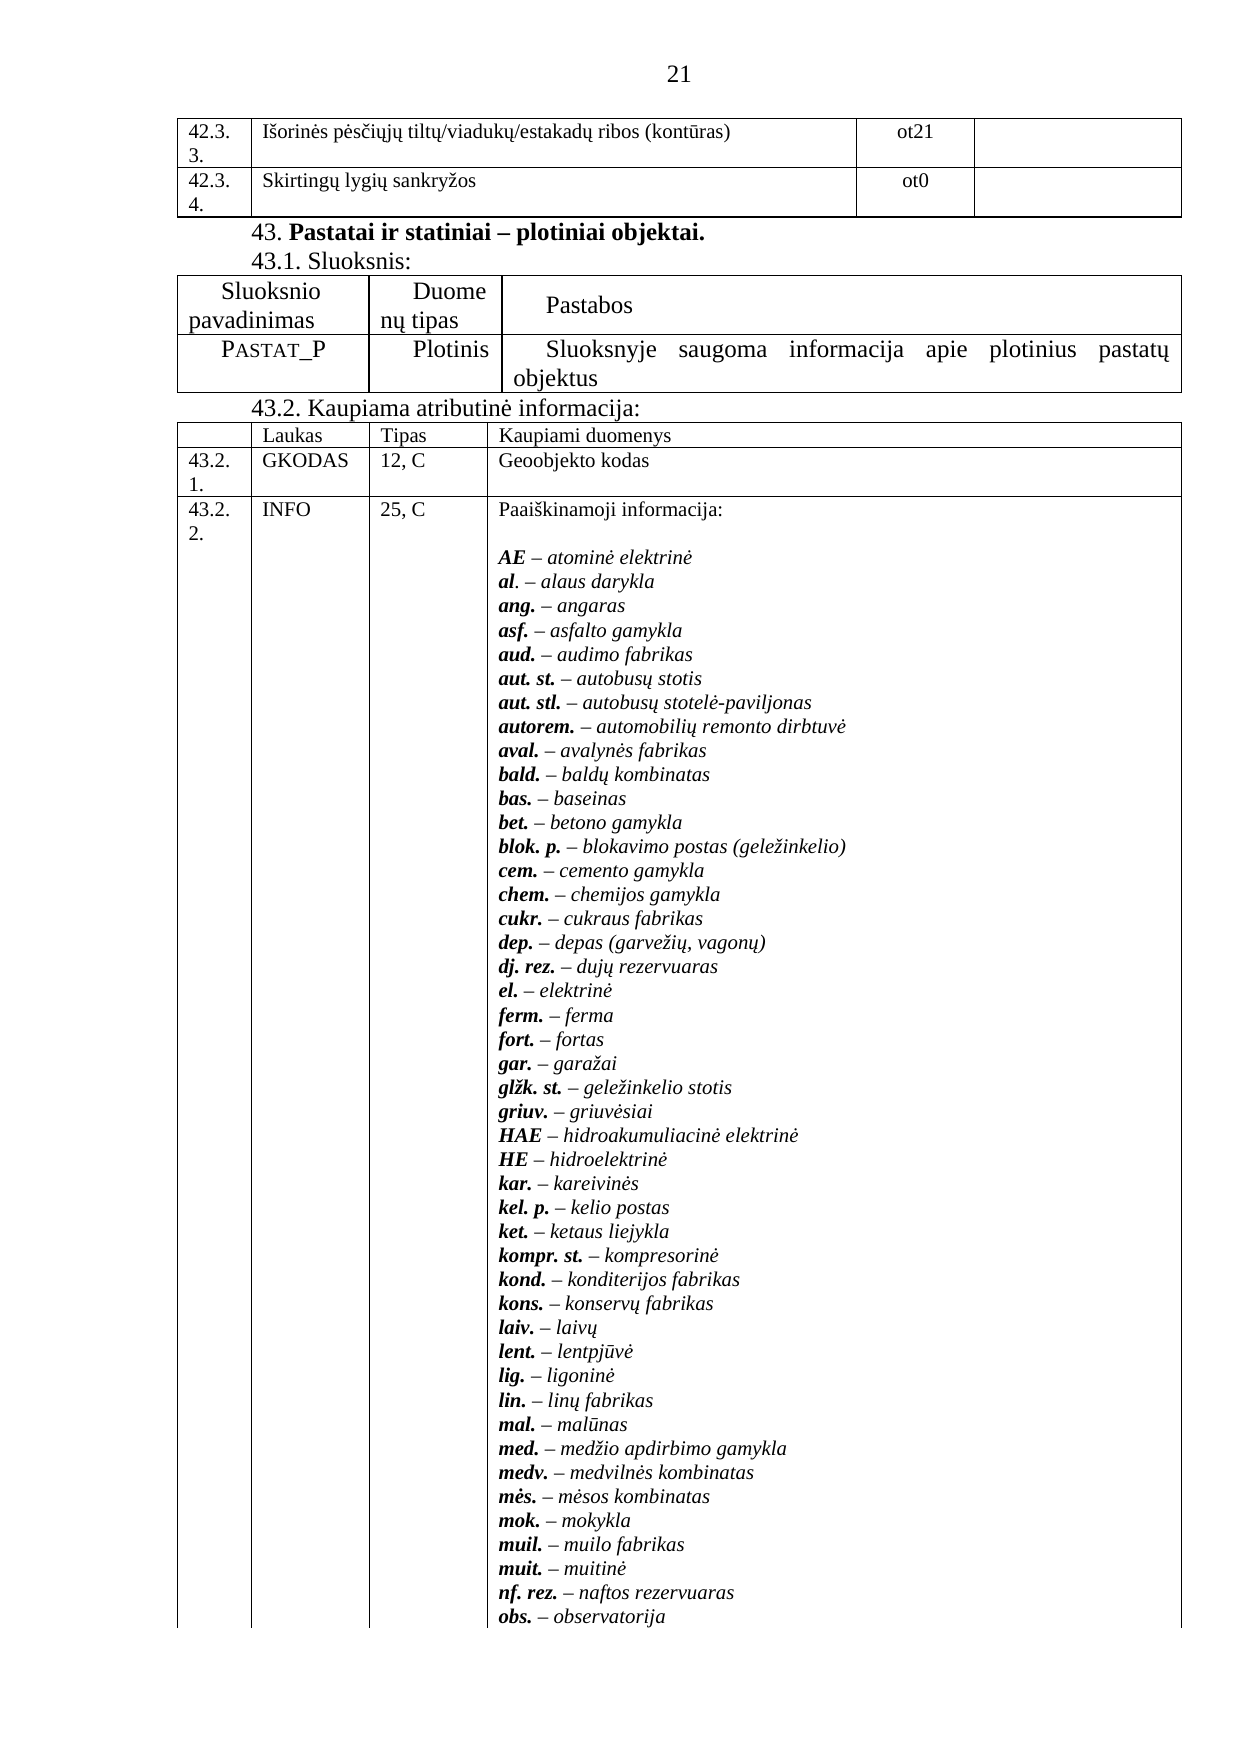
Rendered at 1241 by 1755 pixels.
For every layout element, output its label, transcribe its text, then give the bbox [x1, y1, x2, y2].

table_cell [975, 168, 1181, 216]
table_cell [370, 690, 487, 714]
table_cell [252, 690, 369, 714]
table_cell aud. – audimo fabrikas [488, 642, 1181, 666]
table_cell [178, 1051, 251, 1075]
table_cell 42.3.3. [178, 119, 251, 167]
table_cell bald. – baldų kombinatas [488, 762, 1181, 786]
table_cell kel. p. – kelio postas [488, 1195, 1181, 1219]
table_cell blok. p. – blokavimo postas (geležinkelio) [488, 834, 1181, 858]
table_cell HAE – hidroakumuliacinė elektrinė [488, 1123, 1181, 1147]
table_cell [178, 1556, 251, 1580]
table_cell [178, 1147, 251, 1171]
table_cell [252, 810, 369, 834]
table_cell Pastat_P [178, 335, 368, 392]
table_cell [178, 1219, 251, 1243]
table_cell [178, 858, 251, 882]
table_cell [178, 1436, 251, 1460]
table_cell [370, 1460, 487, 1484]
table_cell [370, 954, 487, 978]
table_cell 25, C [370, 497, 487, 545]
table_cell aut. st. – autobusų stotis [488, 666, 1181, 690]
table_cell [178, 810, 251, 834]
table_cell [370, 786, 487, 810]
table_cell griuv. – griuvėsiai [488, 1099, 1181, 1123]
table_cell [252, 1243, 369, 1267]
table_cell [252, 858, 369, 882]
table_cell bet. – betono gamykla [488, 810, 1181, 834]
table_cell Plotinis [370, 335, 501, 392]
table_cell mės. – mėsos kombinatas [488, 1484, 1181, 1508]
table_cell [252, 738, 369, 762]
table_cell nf. rez. – naftos rezervuaras [488, 1580, 1181, 1604]
table_cell [252, 930, 369, 954]
table_cell [370, 834, 487, 858]
table_cell [178, 882, 251, 906]
table_cell [178, 545, 251, 569]
table_cell [370, 1604, 487, 1628]
table_cell [252, 1291, 369, 1315]
table_cell [252, 1532, 369, 1556]
table_cell muil. – muilo fabrikas [488, 1532, 1181, 1556]
table_cell [370, 642, 487, 666]
table_cell aut. stl. – autobusų stotelė-paviljonas [488, 690, 1181, 714]
table_cell [252, 545, 369, 569]
table_cell mal. – malūnas [488, 1412, 1181, 1436]
table_cell AE – atominė elektrinė [488, 545, 1181, 569]
table_cell el. – elektrinė [488, 979, 1181, 1002]
table_cell [370, 618, 487, 642]
table_cell [178, 1388, 251, 1412]
table_cell [370, 1195, 487, 1219]
table_cell cem. – cemento gamykla [488, 858, 1181, 882]
table_cell [252, 1604, 369, 1628]
table_cell [252, 762, 369, 786]
table_header Pastabos [503, 276, 1181, 333]
table_cell [178, 1604, 251, 1628]
table_cell [370, 762, 487, 786]
table_cell glžk. st. – geležinkelio stotis [488, 1075, 1181, 1099]
table_cell kond. – konditerijos fabrikas [488, 1267, 1181, 1291]
table_cell [370, 738, 487, 762]
table_cell ot21 [857, 119, 974, 167]
table_cell [252, 1364, 369, 1387]
table_cell [178, 1171, 251, 1195]
table_cell [370, 1147, 487, 1171]
table_cell [178, 1339, 251, 1363]
table_cell [370, 714, 487, 738]
table_cell cukr. – cukraus fabrikas [488, 906, 1181, 930]
table_cell dep. – depas (garvežių, vagonų) [488, 930, 1181, 954]
table_cell medv. – medvilnės kombinatas [488, 1460, 1181, 1484]
table_cell [252, 594, 369, 617]
table_cell [178, 642, 251, 666]
table_cell [178, 1243, 251, 1267]
table_cell [178, 1075, 251, 1099]
table_cell [252, 642, 369, 666]
table_cell ket. – ketaus liejykla [488, 1219, 1181, 1243]
table_cell lent. – lentpjūvė [488, 1339, 1181, 1363]
table_cell [252, 979, 369, 1002]
table_cell ot0 [857, 168, 974, 216]
table_cell [370, 569, 487, 593]
table_cell [178, 1364, 251, 1387]
text 43.1. Sluoksnis: [177, 246, 1181, 275]
table_cell [178, 1291, 251, 1315]
table_cell [370, 545, 487, 569]
table_cell [975, 119, 1181, 167]
table_cell ang. – angaras [488, 594, 1181, 617]
table_cell [178, 1508, 251, 1532]
table_cell med. – medžio apdirbimo gamykla [488, 1436, 1181, 1460]
table_cell [370, 1556, 487, 1580]
table_cell [370, 1027, 487, 1051]
table_cell [370, 1436, 487, 1460]
table_cell [370, 1051, 487, 1075]
table_cell laiv. – laivų [488, 1315, 1181, 1339]
table_cell [370, 1243, 487, 1267]
table_cell Skirtingų lygių sankryžos [252, 168, 856, 216]
table_cell [252, 1099, 369, 1123]
table_cell [178, 1027, 251, 1051]
table_cell [252, 1460, 369, 1484]
table_header Kaupiami duomenys [488, 423, 1181, 447]
table_cell [252, 1195, 369, 1219]
table_cell [178, 1412, 251, 1436]
table_cell [252, 786, 369, 810]
table_cell [370, 1099, 487, 1123]
table_cell lig. – ligoninė [488, 1364, 1181, 1387]
table_cell [370, 1580, 487, 1604]
table_cell [252, 834, 369, 858]
table_cell [370, 1219, 487, 1243]
table_cell [178, 1484, 251, 1508]
table_cell [178, 1099, 251, 1123]
table_cell [252, 1219, 369, 1243]
table_cell [178, 954, 251, 978]
table_cell dj. rez. – dujų rezervuaras [488, 954, 1181, 978]
table_cell [178, 690, 251, 714]
table_cell Geoobjekto kodas [488, 448, 1181, 496]
table_cell [370, 1171, 487, 1195]
table_cell [178, 738, 251, 762]
table_cell [370, 882, 487, 906]
table_cell [370, 666, 487, 690]
table_cell [252, 954, 369, 978]
table_cell kons. – konservų fabrikas [488, 1291, 1181, 1315]
table_cell [370, 1388, 487, 1412]
table_cell lin. – linų fabrikas [488, 1388, 1181, 1412]
table_cell [252, 906, 369, 930]
table_cell [252, 1075, 369, 1099]
table_cell [178, 1195, 251, 1219]
table_cell [252, 1027, 369, 1051]
table_cell 42.3.4. [178, 168, 251, 216]
table_cell [178, 1460, 251, 1484]
table_cell [370, 1267, 487, 1291]
table_cell [370, 1508, 487, 1532]
table_cell 43.2.2. [178, 497, 251, 545]
table_cell 12, C [370, 448, 487, 496]
table_cell [370, 1364, 487, 1387]
table_cell [178, 979, 251, 1002]
table_cell muit. – muitinė [488, 1556, 1181, 1580]
table_cell [370, 906, 487, 930]
table_cell [252, 1412, 369, 1436]
table_cell [252, 1315, 369, 1339]
table_cell [370, 858, 487, 882]
table_cell [252, 1508, 369, 1532]
text 43.2. Kaupiama atributinė informacija: [177, 393, 1181, 422]
table_cell kompr. st. – kompresorinė [488, 1243, 1181, 1267]
table_cell ferm. – ferma [488, 1003, 1181, 1027]
table_header Laukas [252, 423, 369, 447]
table_cell [252, 1339, 369, 1363]
table_cell [252, 1051, 369, 1075]
table_cell [370, 1003, 487, 1027]
table_cell [370, 1532, 487, 1556]
table_cell [370, 810, 487, 834]
table_cell [178, 786, 251, 810]
table_cell [252, 666, 369, 690]
table_cell [178, 1315, 251, 1339]
table_cell [252, 1003, 369, 1027]
table_cell [178, 1123, 251, 1147]
table_cell [178, 714, 251, 738]
table_cell [178, 930, 251, 954]
table_cell [370, 1291, 487, 1315]
table_cell [178, 618, 251, 642]
text 43. Pastatai ir statiniai – plotiniai objektai. [177, 218, 1181, 246]
table_cell [178, 906, 251, 930]
table_cell [178, 1267, 251, 1291]
table_cell Išorinės pėsčiųjų tiltų/viadukų/estakadų ribos (kontūras) [252, 119, 856, 167]
table_cell [178, 1580, 251, 1604]
table_cell [252, 1436, 369, 1460]
table_cell [252, 1123, 369, 1147]
table_cell INFO [252, 497, 369, 545]
table_cell [370, 594, 487, 617]
table_cell [370, 1339, 487, 1363]
table_cell [370, 979, 487, 1002]
table_cell [178, 1003, 251, 1027]
table_cell bas. – baseinas [488, 786, 1181, 810]
table_cell [370, 1315, 487, 1339]
table_header Tipas [370, 423, 487, 447]
table_header [178, 423, 251, 447]
table_cell [252, 1388, 369, 1412]
table_cell [370, 1123, 487, 1147]
table_cell [252, 882, 369, 906]
table_cell [370, 1412, 487, 1436]
table_cell [178, 666, 251, 690]
table_cell [252, 1556, 369, 1580]
table_cell [252, 1267, 369, 1291]
table_cell [178, 834, 251, 858]
table_cell gar. – garažai [488, 1051, 1181, 1075]
table_cell [252, 1580, 369, 1604]
table_cell chem. – chemijos gamykla [488, 882, 1181, 906]
table_cell autorem. – automobilių remonto dirbtuvė [488, 714, 1181, 738]
table_cell al. – alaus darykla [488, 569, 1181, 593]
table_cell [370, 930, 487, 954]
table_cell HE – hidroelektrinė [488, 1147, 1181, 1171]
table_cell kar. – kareivinės [488, 1171, 1181, 1195]
table_cell obs. – observatorija [488, 1604, 1181, 1628]
table_cell [370, 1484, 487, 1508]
table_cell [252, 1147, 369, 1171]
table_cell fort. – fortas [488, 1027, 1181, 1051]
table_cell [252, 1171, 369, 1195]
table_cell GKODAS [252, 448, 369, 496]
table_cell [178, 594, 251, 617]
table_cell [252, 714, 369, 738]
table_cell [252, 618, 369, 642]
table_cell mok. – mokykla [488, 1508, 1181, 1532]
table_cell [370, 1075, 487, 1099]
table_cell Paaiškinamoji informacija: [488, 497, 1181, 545]
table_header Duomenų tipas [370, 276, 501, 333]
table_cell 43.2.1. [178, 448, 251, 496]
table_cell [178, 762, 251, 786]
table_cell [178, 569, 251, 593]
table_cell aval. – avalynės fabrikas [488, 738, 1181, 762]
table_cell [252, 569, 369, 593]
table_header Sluoksnio pavadinimas [178, 276, 368, 333]
table_cell [178, 1532, 251, 1556]
table_cell asf. – asfalto gamykla [488, 618, 1181, 642]
table_cell [252, 1484, 369, 1508]
table_cell Sluoksnyje saugoma informacija apie plotinius pastatų objektus [503, 335, 1181, 392]
